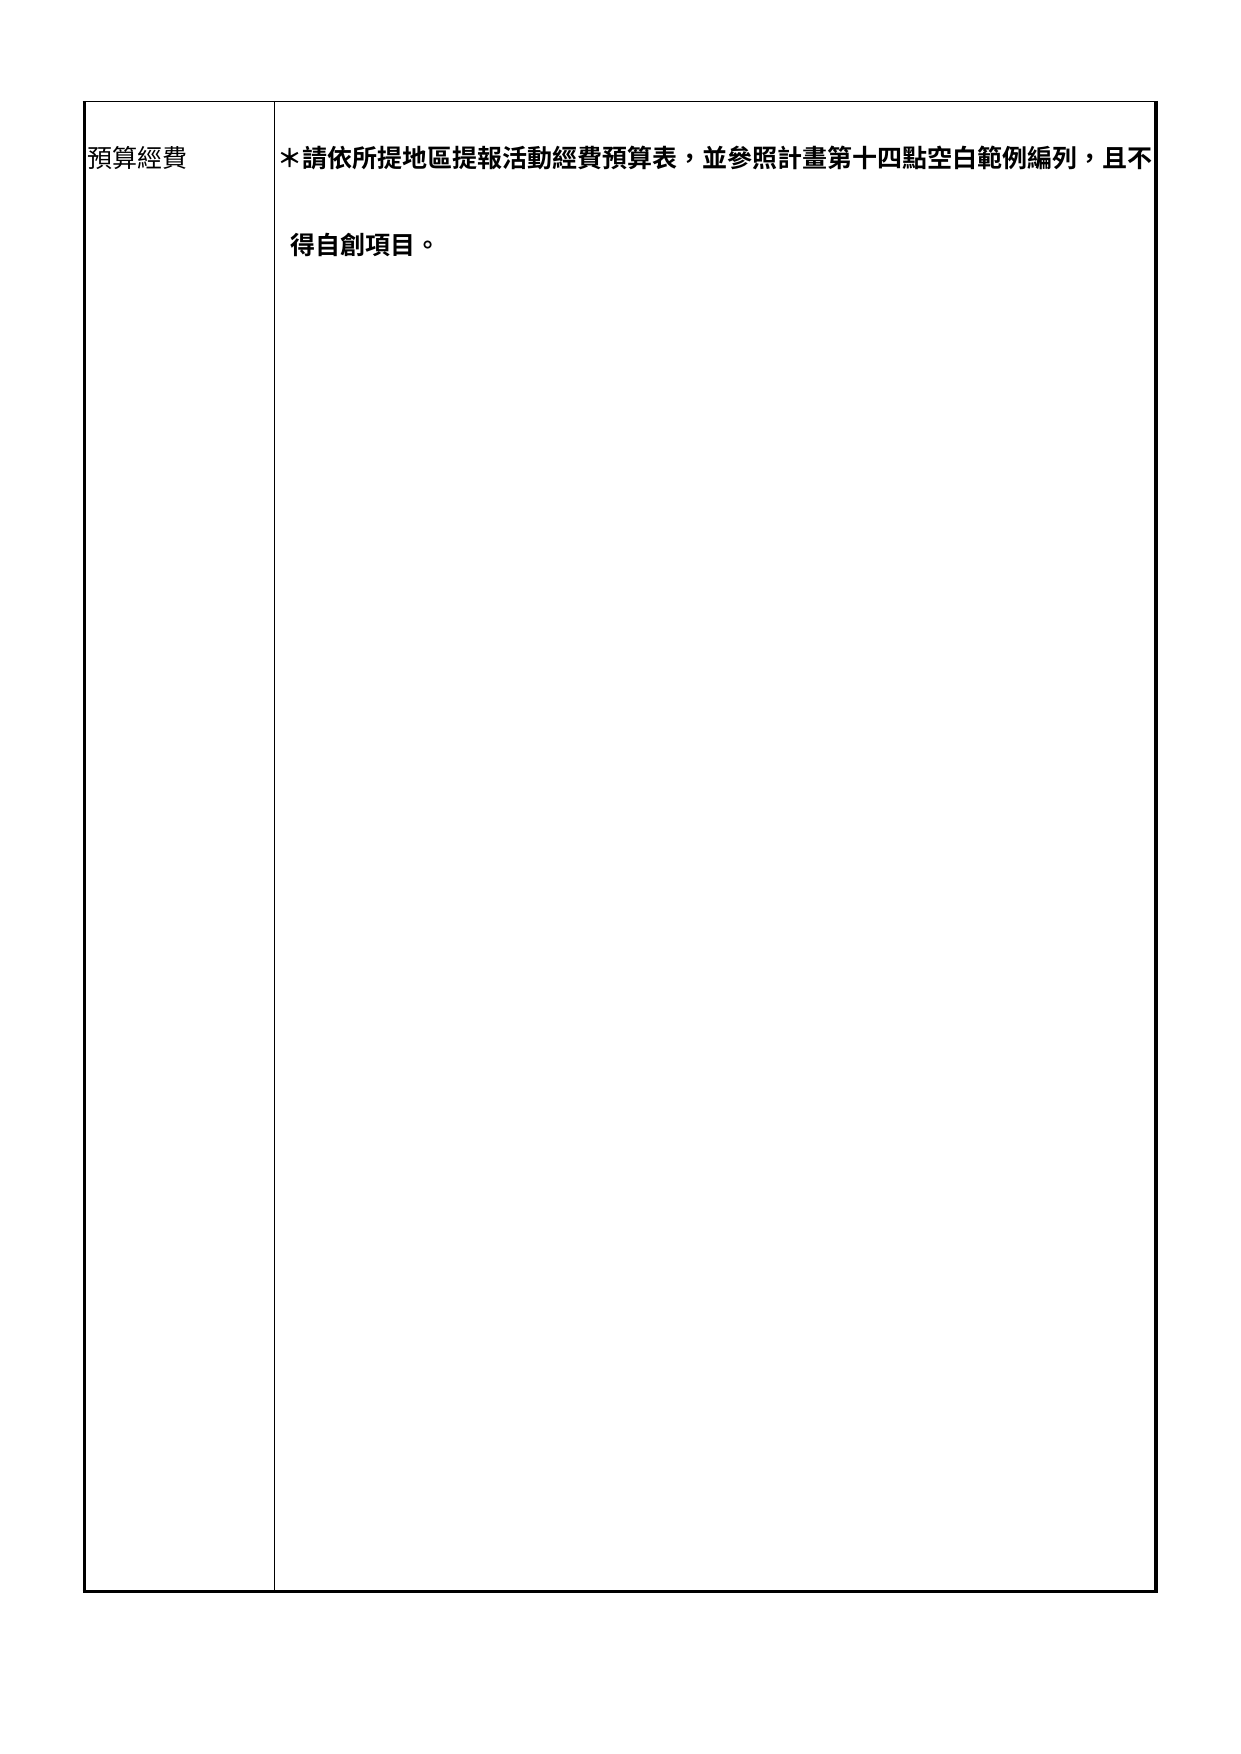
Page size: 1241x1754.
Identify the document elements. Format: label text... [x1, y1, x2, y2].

table_cell 預算經費 [86, 102, 274, 1590]
table_cell ＊請依所提地區提報活動經費預算表，並參照計畫第十四點空白範例編列，且不 得自創項目。 [275, 102, 1154, 1590]
